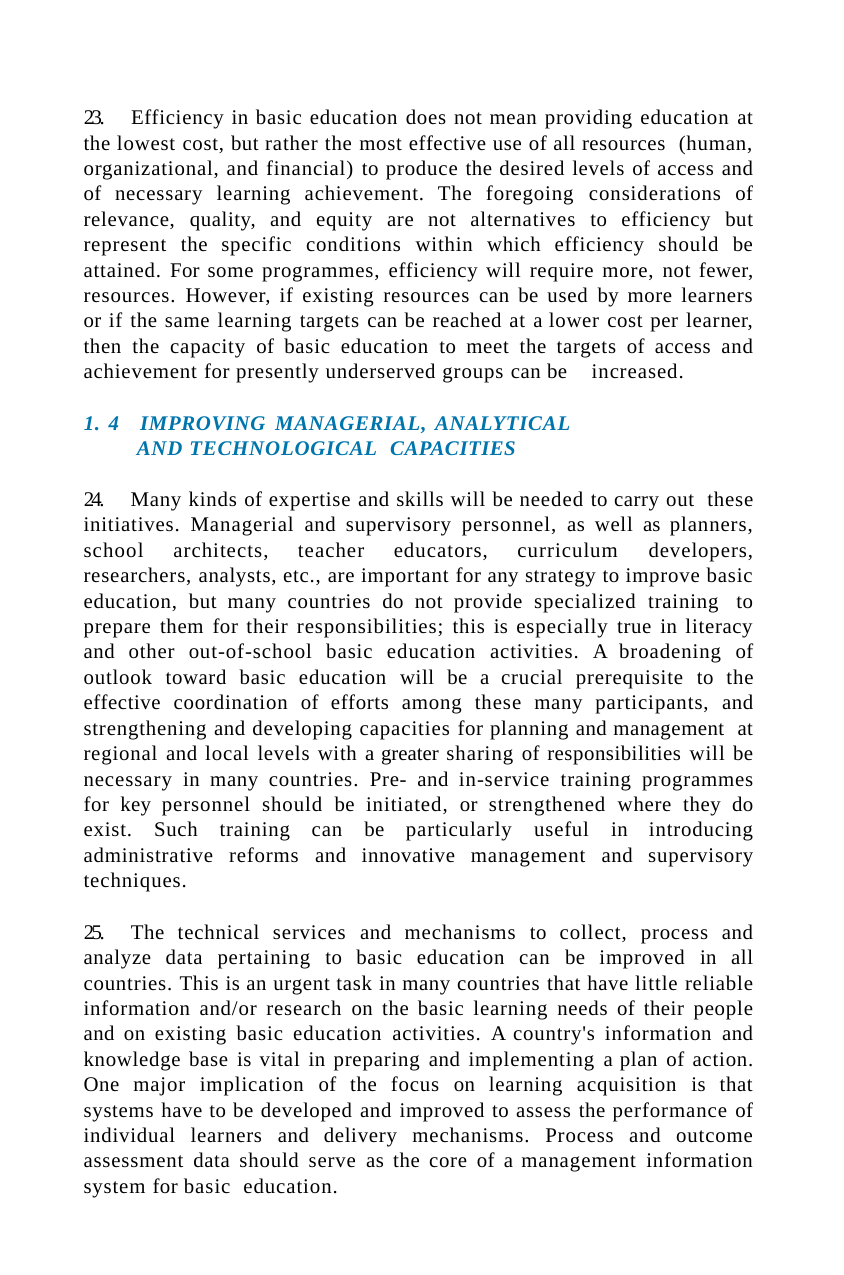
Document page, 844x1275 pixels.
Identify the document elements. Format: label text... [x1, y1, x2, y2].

list Efficiency in basic education does not mean providing education at the lowest cost, but rather the most effective use of all resources (human, organizational, and financial) to produce the desired levels of access and of necessary learning achievement. The foregoing considerations of relevance, quality, and equity are not alternatives to efficiency but represent the specific conditions within which efficiency should be attained. For some programmes, efficiency will require more, not fewer, resources. However, if existing resources can be used by more learners or if the same learning targets can be reached at a lower cost per learner, then the capacity of basic education to meet the targets of access and achievement for presently underserved groups can be increased. [83, 105, 753, 383]
list Many kinds of expertise and skills will be needed to carry out these initiatives. Managerial and supervisory personnel, as well as planners, school architects, teacher educators, curriculum developers, researchers, analysts, etc., are important for any strategy to improve basic education, but many countries do not provide specialized training to prepare them for their responsibilities; this is especially true in literacy and other out-of-school basic education activities. A broadening of outlook toward basic education will be a crucial prerequisite to the effective coordination of efforts among these many participants, and strengthening and developing capacities for planning and management at regional and local levels with a greater sharing of responsibilities will be necessary in many countries. Pre- and in-service training programmes for key personnel should be initiated, or strengthened where they do exist. Such training can be particularly useful in introducing administrative reforms and innovative management and supervisory techniques. [83, 487, 753, 892]
subtitle 1. 4 IMPROVING MANAGERIAL, ANALYTICAL AND TECHNOLOGICAL CAPACITIES [84, 411, 572, 460]
list The technical services and mechanisms to collect, process and analyze data pertaining to basic education can be improved in all countries. This is an urgent task in many countries that have little reliable information and/or research on the basic learning needs of their people and on existing basic education activities. A country's information and knowledge base is vital in preparing and implementing a plan of action. One major implication of the focus on learning acquisition is that systems have to be developed and improved to assess the performance of individual learners and delivery mechanisms. Process and outcome assessment data should serve as the core of a management information system for basic education. [83, 920, 753, 1198]
